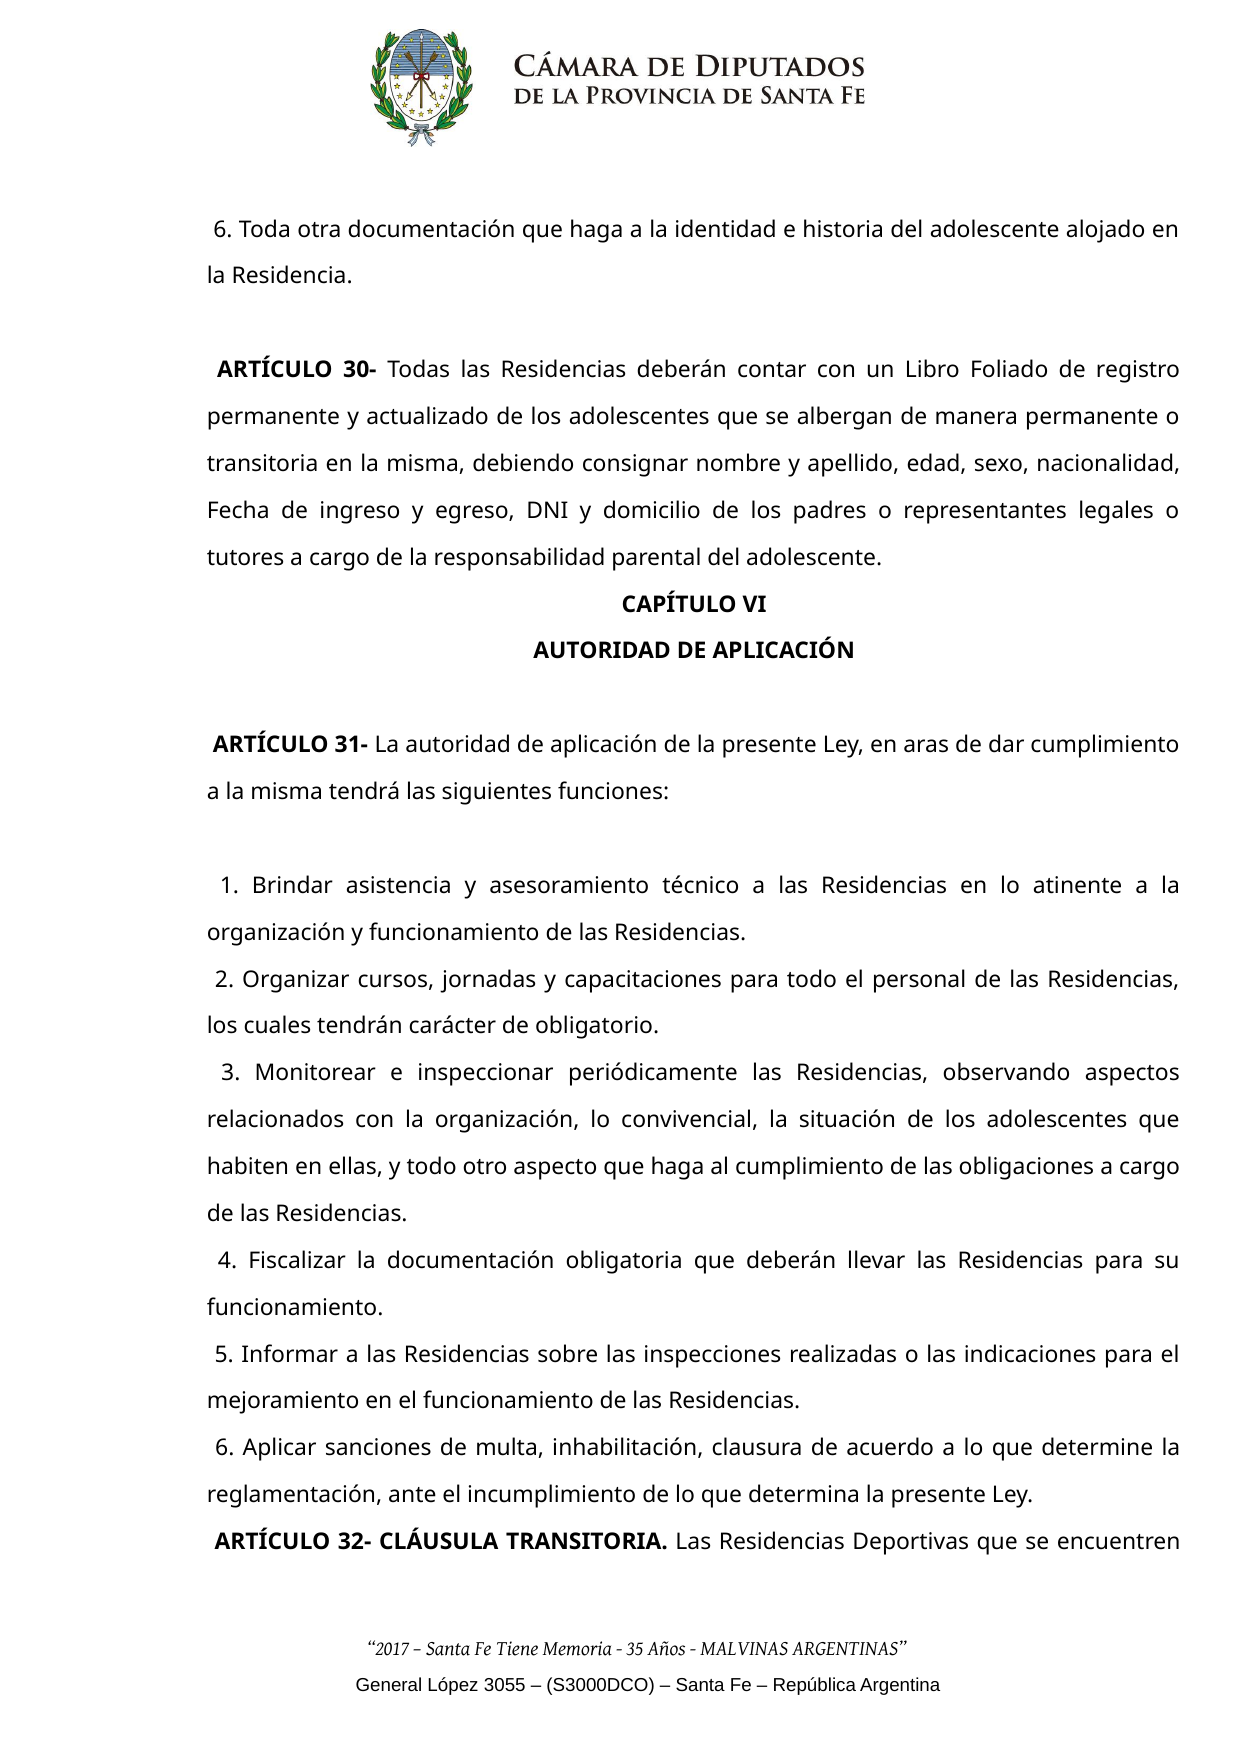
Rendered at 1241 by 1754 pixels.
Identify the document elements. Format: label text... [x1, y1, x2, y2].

text ARTÍCULO 32- CLÁUSULA TRANSITORIA. Las Residencias Deportivas que se encuentren [207, 1525, 1181, 1556]
text 1. Brindar asistencia y asesoramiento técnico a las Residencias en lo atinente a la organización y funcionamiento de las Residencias. [207, 869, 1181, 947]
text 4. Fiscalizar la documentación obligatoria que deberán llevar las Residencias para su funcionamiento. [207, 1244, 1181, 1322]
text ARTÍCULO 31- La autoridad de aplicación de la presente Ley, en aras de dar cumplimiento a la misma tendrá las siguientes funciones: [207, 728, 1181, 806]
text 3. Monitorear e inspeccionar periódicamente las Residencias, observando aspectos relacionados con la organización, lo convivencial, la situación de los adolescentes que habiten en ellas, y todo otro aspecto que haga al cumplimiento de las obligaciones a cargo de las Residencias. [207, 1056, 1181, 1228]
text AUTORIDAD DE APLICACIÓN [207, 634, 1181, 666]
text 6. Toda otra documentación que haga a la identidad e historia del adolescente alojado en la Residencia. [207, 213, 1181, 291]
text 6. Aplicar sanciones de multa, inhabilitación, clausura de acuerdo a lo que determine la reglamentación, ante el incumplimiento de lo que determina la presente Ley. [207, 1431, 1181, 1509]
text ARTÍCULO 30- Todas las Residencias deberán contar con un Libro Foliado de registro permanente y actualizado de los adolescentes que se albergan de manera permanente o transitoria en la misma, debiendo consignar nombre y apellido, edad, sexo, nacionalidad, Fecha de ingreso y egreso, DNI y domicilio de los padres o representantes legales o tutores a cargo de la responsabilidad parental del adolescente. [207, 353, 1181, 572]
text 5. Informar a las Residencias sobre las inspecciones realizadas o las indicaciones para el mejoramiento en el funcionamiento de las Residencias. [207, 1338, 1181, 1416]
text CAPÍTULO VI [207, 588, 1181, 619]
picture [370, 29, 865, 151]
text 2. Organizar cursos, jornadas y capacitaciones para todo el personal de las Residencias, los cuales tendrán carácter de obligatorio. [207, 963, 1181, 1041]
